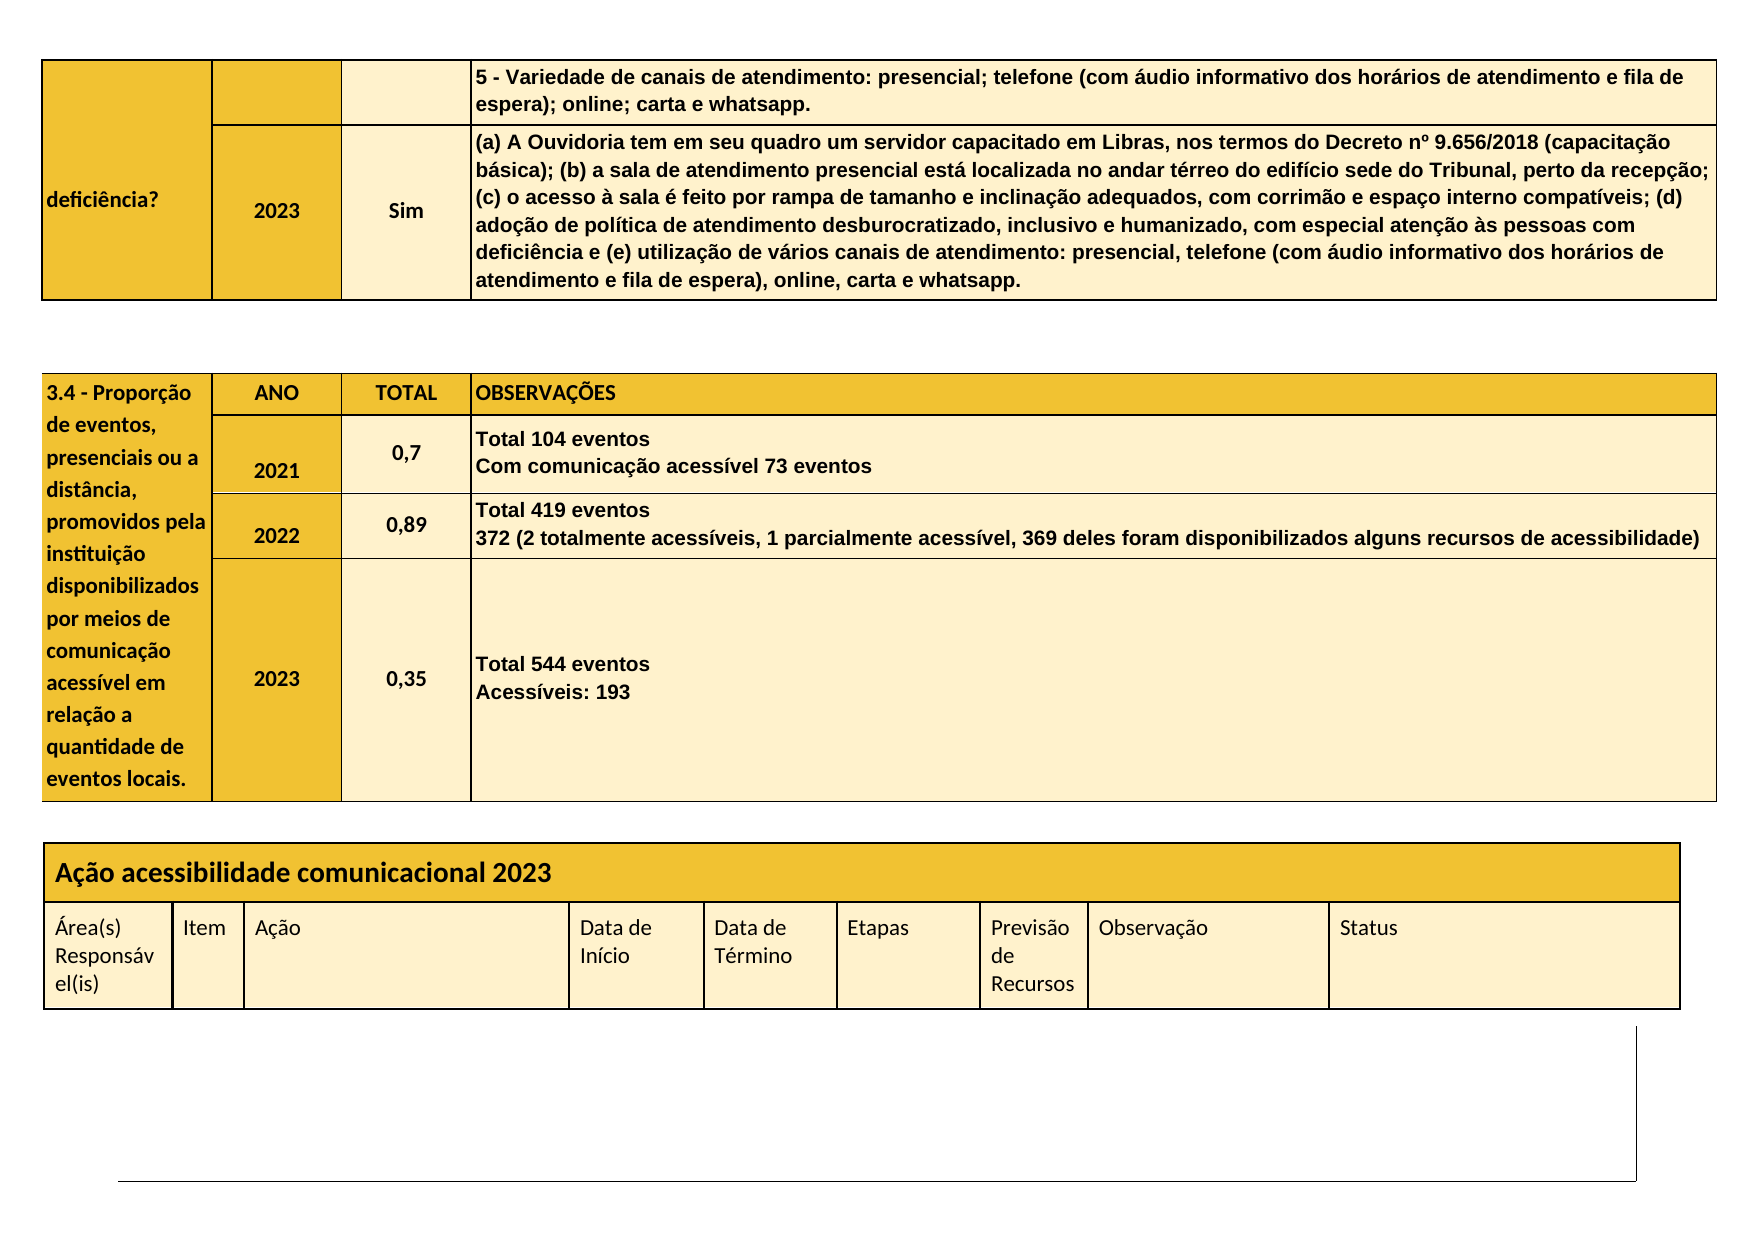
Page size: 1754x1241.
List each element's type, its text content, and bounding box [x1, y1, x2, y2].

table_cell [1446, 301, 1540, 337]
table_cell Total 419 eventos 372 (2 totalmente acessíveis, 1 parcialmente acessível, 369 deles foram disponibilizados alguns recursos de acessibilidade) [472, 494, 1716, 558]
table_cell [341, 337, 471, 373]
table_cell [884, 337, 977, 373]
table_cell [884, 301, 977, 337]
table_cell Observação [1089, 903, 1328, 1007]
table_cell 3.4 - Proporção de eventos, presenciais ou a distância, promovidos pela instituição disponibilizados por meios de comunicação acessível em relação a quantidade de eventos locais. [42, 374, 211, 801]
table_cell [603, 301, 696, 337]
table_header deficiência? [43, 61, 211, 299]
table_cell Área(s) Responsável(is) [45, 903, 171, 1007]
table_cell [1259, 337, 1352, 373]
table_cell [212, 337, 341, 373]
table_cell [603, 337, 696, 373]
table_cell [1353, 337, 1446, 373]
table_cell 0,7 [342, 416, 470, 492]
table_cell [212, 301, 341, 337]
table_cell [42, 337, 212, 373]
table_cell Status [1330, 903, 1679, 1007]
table_cell Etapas [838, 903, 979, 1007]
table_cell [471, 337, 602, 373]
table_cell (a) A Ouvidoria tem em seu quadro um servidor capacitado em Libras, nos termos do Decreto nº 9.656/2018 (capacitação básica); (b) a sala de atendimento presencial está localizada no andar térreo do edifício sede do Tribunal, perto da recepção; (c) o acesso à sala é feito por rampa de tamanho e inclinação adequados, com corrimão e espaço interno compatíveis; (d) adoção de política de atendimento desburocratizado, inclusivo e humanizado, com especial atenção às pessoas com deficiência e (e) utilização de vários canais de atendimento: presencial, telefone (com áudio informativo dos horários de atendimento e fila de espera), online, carta e whatsapp. [472, 126, 1716, 299]
table_cell Sim [342, 126, 470, 299]
table_cell [1259, 301, 1352, 337]
table_cell [1165, 337, 1259, 373]
table_cell 5 - Variedade de canais de atendimento: presencial; telefone (com áudio informativo dos horários de atendimento e fila de espera); online; carta e whatsapp. [472, 61, 1716, 124]
table_cell 2023 [213, 126, 341, 299]
table_cell [696, 301, 790, 337]
table_cell Item [174, 903, 243, 1007]
table_cell 2021 [213, 416, 341, 492]
table_cell Total 104 eventos Com comunicação acessível 73 eventos [472, 416, 1716, 492]
table_cell [471, 301, 602, 337]
table_cell [790, 337, 884, 373]
table_cell [978, 337, 1071, 373]
table_cell Previsão de Recursos [981, 903, 1087, 1007]
table_cell [1540, 337, 1716, 373]
table_cell 2022 [213, 494, 341, 558]
table_cell [1071, 337, 1165, 373]
table_cell [1165, 301, 1259, 337]
table_cell 2023 [213, 559, 341, 801]
table_cell [696, 337, 790, 373]
table_cell [42, 301, 212, 337]
table_cell [341, 301, 471, 337]
table_header Ação acessibilidade comunicacional 2023 [45, 844, 1679, 901]
table_cell Ação [245, 903, 568, 1007]
table_cell 0,89 [342, 494, 470, 558]
table_cell 0,35 [342, 559, 470, 801]
table_cell [1353, 301, 1446, 337]
table_cell Data de Início [570, 903, 703, 1007]
table_cell [1446, 337, 1540, 373]
table_cell [213, 61, 341, 124]
table_cell ANO [213, 374, 341, 414]
table_cell [1071, 301, 1165, 337]
table_cell [790, 301, 884, 337]
table_cell TOTAL [342, 374, 470, 414]
table_cell Data de Término [705, 903, 836, 1007]
table_cell [342, 61, 470, 124]
table_cell Total 544 eventos Acessíveis: 193 [472, 559, 1716, 801]
table_cell [978, 301, 1071, 337]
table_cell [1540, 301, 1716, 337]
table_cell OBSERVAÇÕES [472, 374, 1716, 414]
